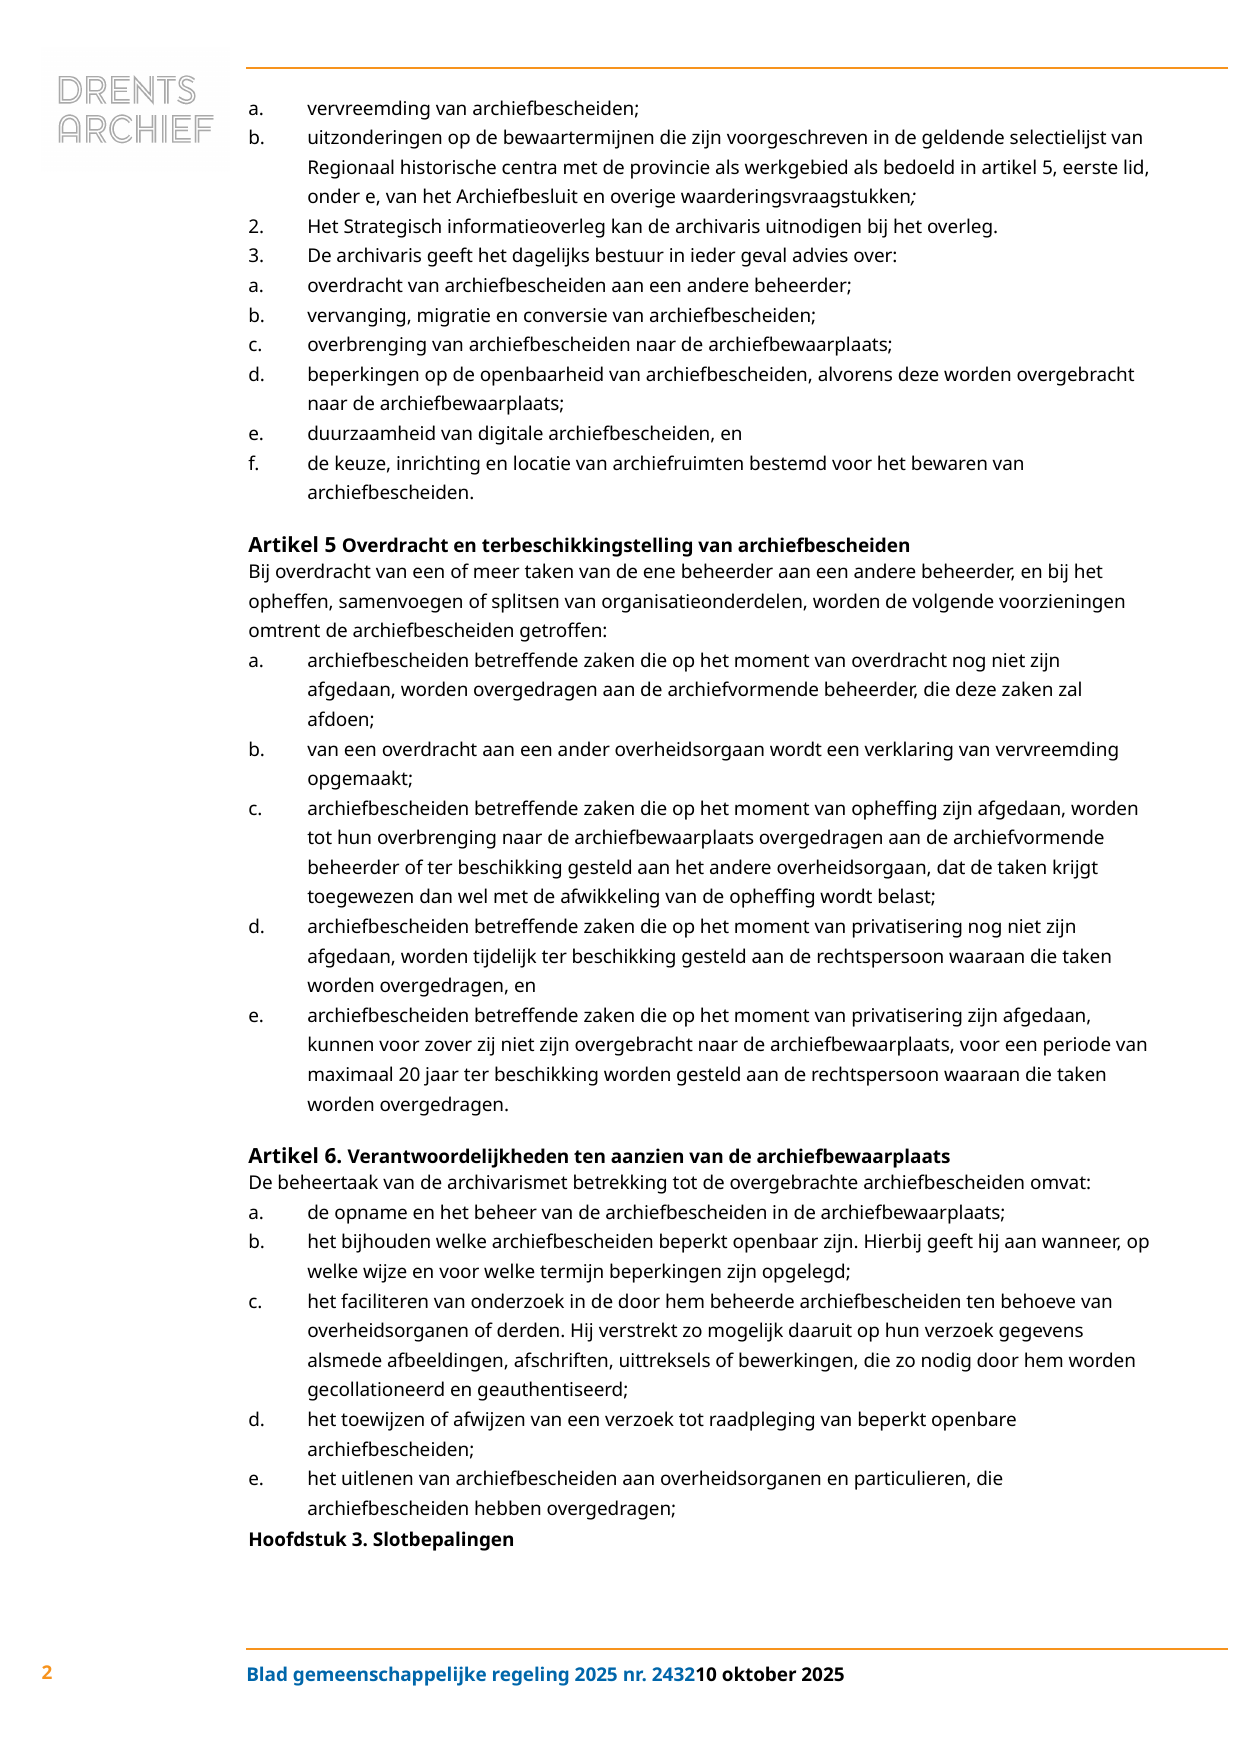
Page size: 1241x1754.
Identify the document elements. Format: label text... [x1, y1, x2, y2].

list Het Strategisch informatieoverleg kan de archivaris uitnodigen bij het overleg. [248, 213, 1152, 239]
list archiefbescheiden betreffende zaken die op het moment van overdracht nog niet zijn afgedaan, worden overgedragen aan de archiefvormende beheerder, die deze zaken zal afdoen; [248, 647, 1152, 732]
picture [41, 47, 231, 172]
list De archivaris geeft het dagelijks bestuur in ieder geval advies over: [248, 243, 1152, 268]
list de keuze, inrichting en locatie van archiefruimten bestemd voor het bewaren van archiefbescheiden. [248, 450, 1152, 505]
list uitzonderingen op de bewaartermijnen die zijn voorgeschreven in de geldende selectielijst van Regionaal historische centra met de provincie als werkgebied als bedoeld in artikel 5, eerste lid, onder e, van het Archiefbesluit en overige waarderingsvraagstukken; [248, 124, 1152, 209]
list het toewijzen of afwijzen van een verzoek tot raadpleging van beperkt openbare archiefbescheiden; [248, 1406, 1152, 1462]
text Artikel 5 Overdracht en terbeschikkingstelling van archiefbescheiden [248, 530, 1152, 558]
text Artikel 6. Verantwoordelijkheden ten aanzien van de archiefbewaarplaats [248, 1141, 1152, 1169]
list archiefbescheiden betreffende zaken die op het moment van privatisering zijn afgedaan, kunnen voor zover zij niet zijn overgebracht naar de archiefbewaarplaats, voor een periode van maximaal 20 jaar ter beschikking worden gesteld aan de rechtspersoon waaraan die taken worden overgedragen. [248, 1002, 1152, 1116]
list vervanging, migratie en conversie van archiefbescheiden; [248, 302, 1152, 328]
list archiefbescheiden betreffende zaken die op het moment van privatisering nog niet zijn afgedaan, worden tijdelijk ter beschikking gesteld aan de rechtspersoon waaraan die taken worden overgedragen, en [248, 913, 1152, 998]
list het faciliteren van onderzoek in de door hem beheerde archiefbescheiden ten behoeve van overheidsorganen of derden. Hij verstrekt zo mogelijk daaruit op hun verzoek gegevens alsmede afbeeldingen, afschriften, uittreksels of bewerkingen, die zo nodig door hem worden gecollationeerd en geauthentiseerd; [248, 1288, 1152, 1402]
list het uitlenen van archiefbescheiden aan overheidsorganen en particulieren, die archiefbescheiden hebben overgedragen; [248, 1465, 1152, 1521]
text De beheertaak van de archivarismet betrekking tot de overgebrachte archiefbescheiden omvat: [248, 1169, 1152, 1195]
list archiefbescheiden betreffende zaken die op het moment van opheffing zijn afgedaan, worden tot hun overbrenging naar de archiefbewaarplaats overgedragen aan de archiefvormende beheerder of ter beschikking gesteld aan het andere overheidsorgaan, dat de taken krijgt toegewezen dan wel met de afwikkeling van de opheffing wordt belast; [248, 795, 1152, 909]
list vervreemding van archiefbescheiden; [248, 95, 1152, 121]
list het bijhouden welke archiefbescheiden beperkt openbaar zijn. Hierbij geeft hij aan wanneer, op welke wijze en voor welke termijn beperkingen zijn opgelegd; [248, 1229, 1152, 1284]
text Hoofdstuk 3. Slotbepalingen [248, 1524, 1152, 1553]
text Bij overdracht van een of meer taken van de ene beheerder aan een andere beheerder, en bij het opheffen, samenvoegen of splitsen van organisatieonderdelen, worden de volgende voorzieningen omtrent de archiefbescheiden getroffen: [248, 558, 1152, 643]
list van een overdracht aan een ander overheidsorgaan wordt een verklaring van vervreemding opgemaakt; [248, 736, 1152, 791]
list de opname en het beheer van de archiefbescheiden in de archiefbewaarplaats; [248, 1199, 1152, 1225]
list beperkingen op de openbaarheid van archiefbescheiden, alvorens deze worden overgebracht naar de archiefbewaarplaats; [248, 361, 1152, 416]
list duurzaamheid van digitale archiefbescheiden, en [248, 420, 1152, 446]
list overbrenging van archiefbescheiden naar de archiefbewaarplaats; [248, 331, 1152, 357]
list overdracht van archiefbescheiden aan een andere beheerder; [248, 272, 1152, 298]
